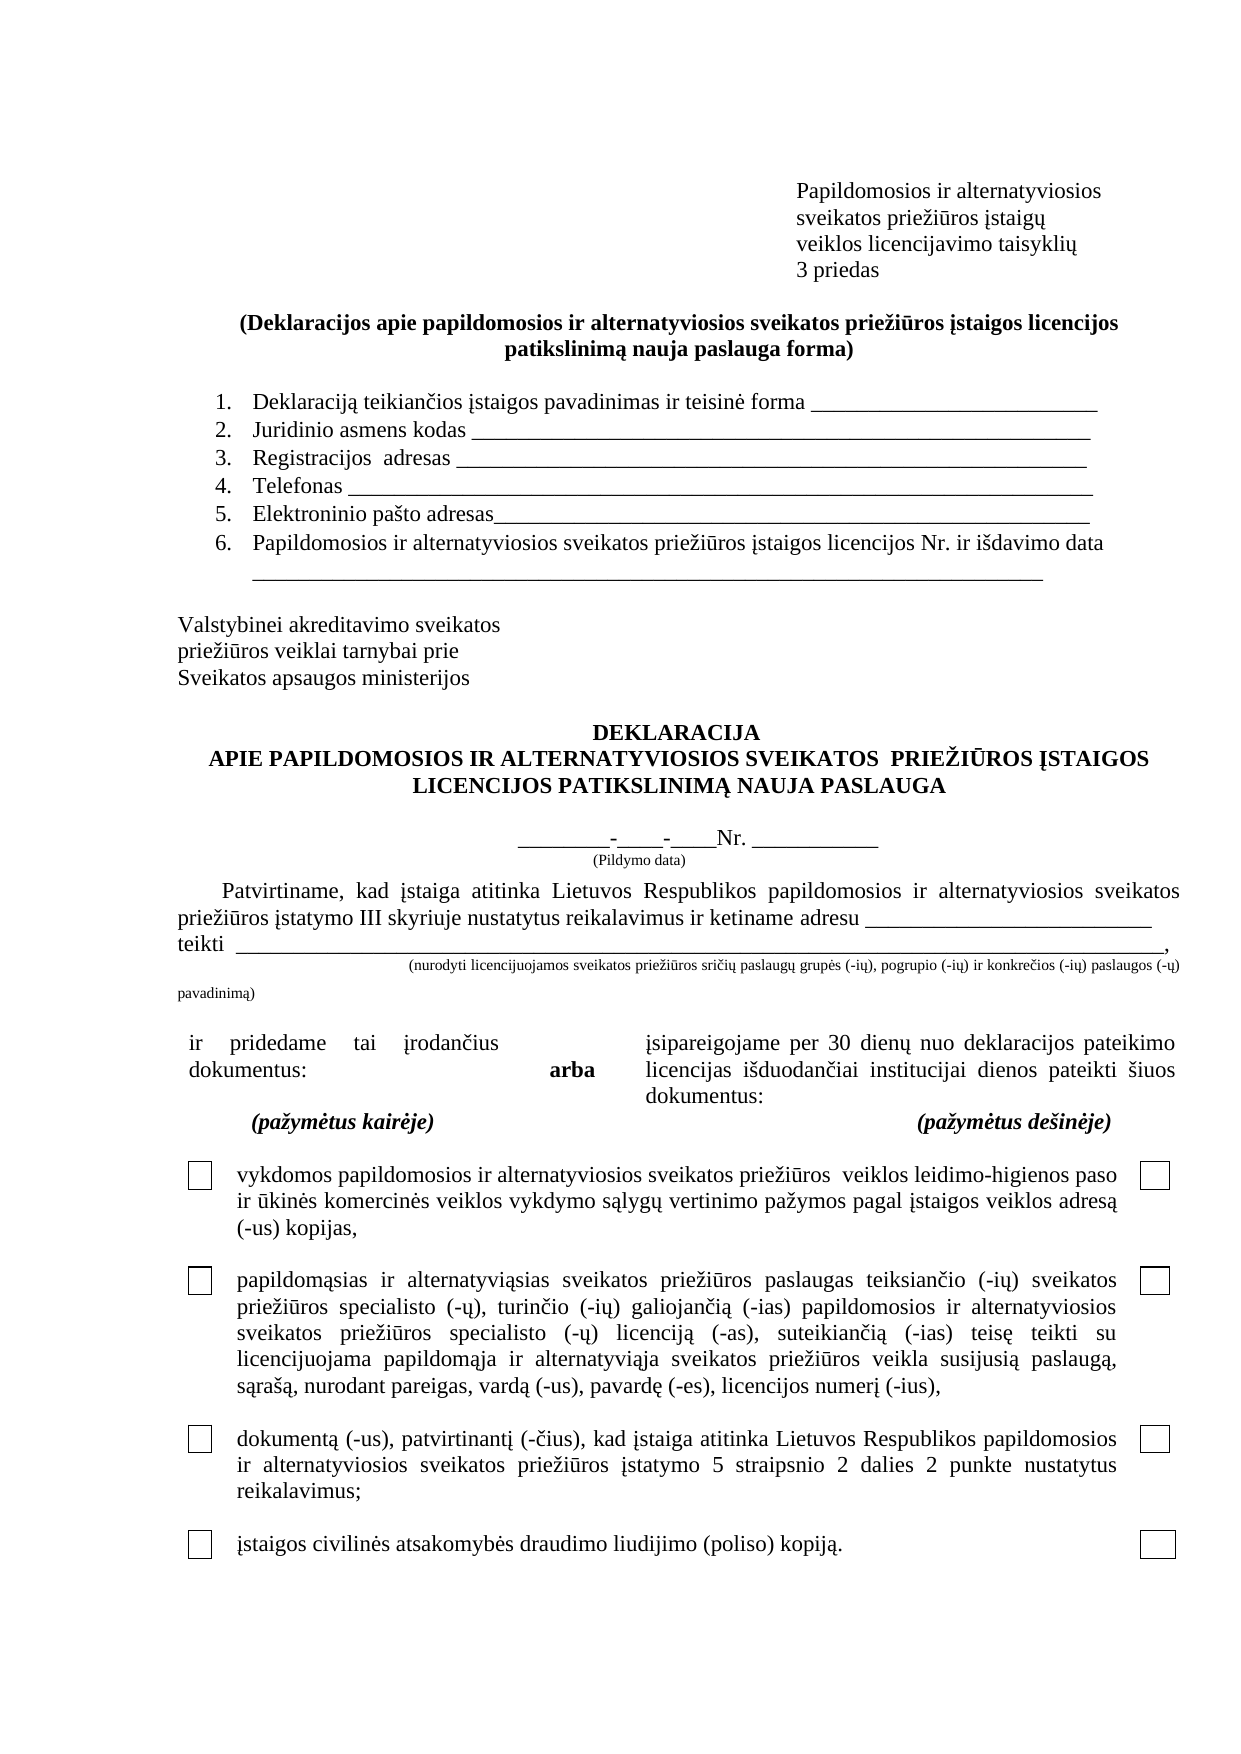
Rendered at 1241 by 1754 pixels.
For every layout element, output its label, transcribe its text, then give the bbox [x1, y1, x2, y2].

text ________-____-____Nr. ___________ [215, 824, 1181, 851]
table_cell [1130, 1161, 1192, 1266]
table_cell [510, 1108, 843, 1161]
table_header [189, 1531, 211, 1557]
table_header [1141, 1531, 1175, 1557]
text teikti _________________________________________________________________________________, [177, 930, 1181, 956]
table_cell [1176, 1530, 1192, 1558]
table_cell papildomąsias ir alternatyviąsias sveikatos priežiūros paslaugas teiksiančio (-ių) sveikatos priežiūros specialisto (-ų), turinčio (-ių) galiojančią (-ias) papildomosios ir alternatyviosios sveikatos priežiūros specialisto (-ų) licenciją (-as), suteikiančią (-ias) teisę teikti su licencijuojama papildomąja ir alternatyviąja sveikatos priežiūros veikla susijusią paslaugą, sąrašą, nurodant pareigas, vardą (-us), pavardę (-es), licencijos numerį (-ius), [225, 1266, 1129, 1424]
table_header [189, 1268, 211, 1294]
table_cell [177, 1161, 225, 1266]
table_cell vykdomos papildomosios ir alternatyviosios sveikatos priežiūros veiklos leidimo-higienos paso ir ūkinės komercinės veiklos vykdymo sąlygų vertinimo pažymos pagal įstaigos veiklos adresą (-us) kopijas, [225, 1161, 1129, 1266]
table_cell [177, 1266, 225, 1424]
table_header [189, 1426, 211, 1452]
table_cell įstaigos civilinės atsakomybės draudimo liudijimo (poliso) kopiją. [225, 1530, 1129, 1558]
table_header [1141, 1268, 1169, 1294]
table_cell [177, 1530, 188, 1558]
table_header [189, 1162, 211, 1188]
text 3. Registracijos adresas _______________________________________________________ [215, 444, 1181, 471]
table_header [1141, 1426, 1169, 1452]
text (nurodyti licencijuojamos sveikatos priežiūros sričių paslaugų grupės (-ių), pogrupio (-ių) ir konkrečios (-ių) paslaugos (-ų) pavadinimą) [177, 956, 1181, 1011]
text priežiūros veiklai tarnybai prie [177, 638, 1181, 664]
table_header ir pridedame tai įrodančius dokumentus: [177, 1029, 510, 1108]
text 6. Papildomosios ir alternatyviosios sveikatos priežiūros įstaigos licencijos Nr. ir išdavimo data _____________________________________________________________________ [215, 529, 1181, 583]
table_cell dokumentą (-us), patvirtinantį (-čius), kad įstaiga atitinka Lietuvos Respublikos papildomosios ir alternatyviosios sveikatos priežiūros įstatymo 5 straipsnio 2 dalies 2 punkte nustatytus reikalavimus; [225, 1425, 1129, 1530]
text 3 priedas [177, 256, 1181, 283]
text Valstybinei akreditavimo sveikatos [177, 611, 1181, 638]
text (Pildymo data) [177, 851, 1181, 877]
table_cell [1130, 1530, 1140, 1558]
text Patvirtiname, kad įstaiga atitinka Lietuvos Respublikos papildomosios ir alternatyviosios sveikatos priežiūros įstatymo III skyriuje nustatytus reikalavimus ir ketiname adresu _________________________ [177, 877, 1181, 930]
text 2. Juridinio asmens kodas ______________________________________________________ [215, 416, 1181, 442]
table_cell (pažymėtus kairėje) [177, 1108, 510, 1161]
text Deklaracija [177, 719, 1181, 745]
table_cell [1130, 1266, 1192, 1424]
text veiklos licencijavimo taisyklių [177, 230, 1181, 256]
text (Deklaracijos apie papildomosios ir alternatyviosios sveikatos priežiūros įstaigos licencijos patikslinimą nauja paslauga forma) [177, 309, 1181, 362]
text Sveikatos apsaugos ministerijos [177, 664, 1181, 690]
text APIE PAPILDOMOSIOS IR ALTERNATYVIOSIOS SVEIKATOS PRIEŽIŪROS ĮSTAIGOS LICENCIJOS PATIKSLINIMĄ nauja paslauga [177, 745, 1181, 798]
table_cell [177, 1425, 225, 1530]
table_header arba [510, 1029, 634, 1108]
table_header [1141, 1162, 1169, 1188]
text 1. Deklaraciją teikiančios įstaigos pavadinimas ir teisinė forma _________________________ [215, 388, 1181, 414]
text Papildomosios ir alternatyviosios sveikatos priežiūros įstaigų [796, 177, 1181, 230]
table_cell [1188, 1108, 1192, 1161]
table_cell (pažymėtus dešinėje) [844, 1108, 1187, 1161]
table_header įsipareigojame per 30 dienų nuo deklaracijos pateikimo licencijas išduodančiai institucijai dienos pateikti šiuos dokumentus: [634, 1029, 1187, 1108]
table_cell [1130, 1425, 1192, 1530]
text 4. Telefonas _________________________________________________________________ [215, 472, 1181, 499]
table_cell [212, 1530, 225, 1558]
table_header [1188, 1029, 1192, 1108]
text 5. Elektroninio pašto adresas____________________________________________________ [215, 501, 1181, 527]
